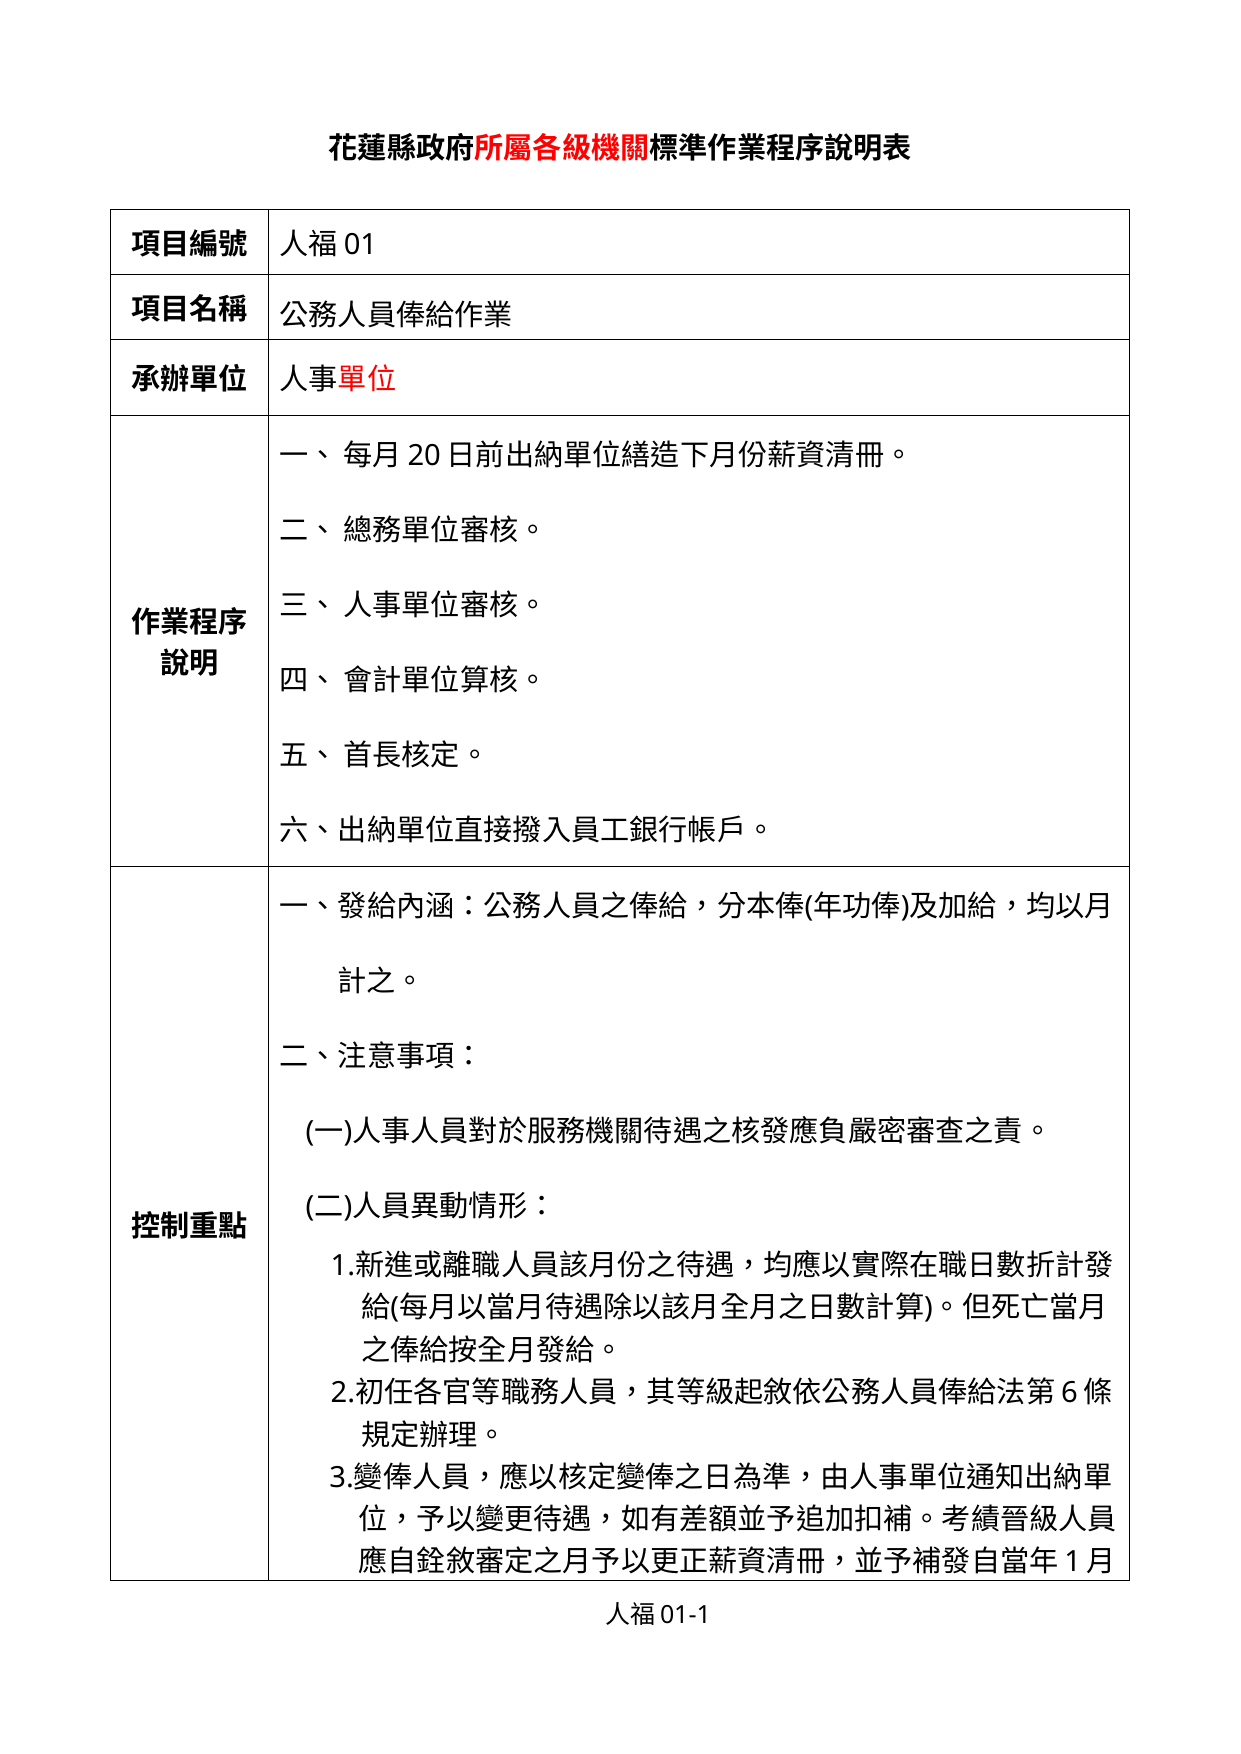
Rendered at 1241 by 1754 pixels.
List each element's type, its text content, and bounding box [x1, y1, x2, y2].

table_cell 承辦單位 [111, 340, 268, 414]
table_cell 作業程序說明 [111, 416, 268, 866]
table_cell 人事單位 [269, 340, 1129, 414]
table_header 項目編號 [111, 210, 268, 274]
table_cell 一、發給內涵：公務人員之俸給，分本俸(年功俸)及加給，均以月計之。 二、注意事項： (一)人事人員對於服務機關待遇之核發應負嚴密審查之責。 (二)人員異動情形： 1.新進或離職人員該月份之待遇，均應以實際在職日數折計發給(每月以當月待遇除以該月全月之日數計算)。但死亡當月之俸給按全月發給。 2.初任各官等職務人員，其等級起敘依公務人員俸給法第6條規定辦理。 3.變俸人員，應以核定變俸之日為準，由人事單位通知出納單位，予以變更待遇，如有差額並予追加扣補。考績晉級人員應自銓敘審定之月予以更正薪資清冊，並予補發自當年1月 [269, 867, 1129, 1580]
table_header 人福01 [269, 210, 1129, 274]
table_cell 公務人員俸給作業 [269, 275, 1129, 338]
table_cell 項目名稱 [111, 275, 268, 338]
text 花蓮縣政府所屬各級機關標準作業程序說明表 [118, 125, 1122, 167]
table_cell 控制重點 [111, 867, 268, 1580]
table_cell 每月20日前出納單位繕造下月份薪資清冊。 總務單位審核。 人事單位審核。 會計單位算核。 首長核定。 六、出納單位直接撥入員工銀行帳戶。 [269, 416, 1129, 866]
